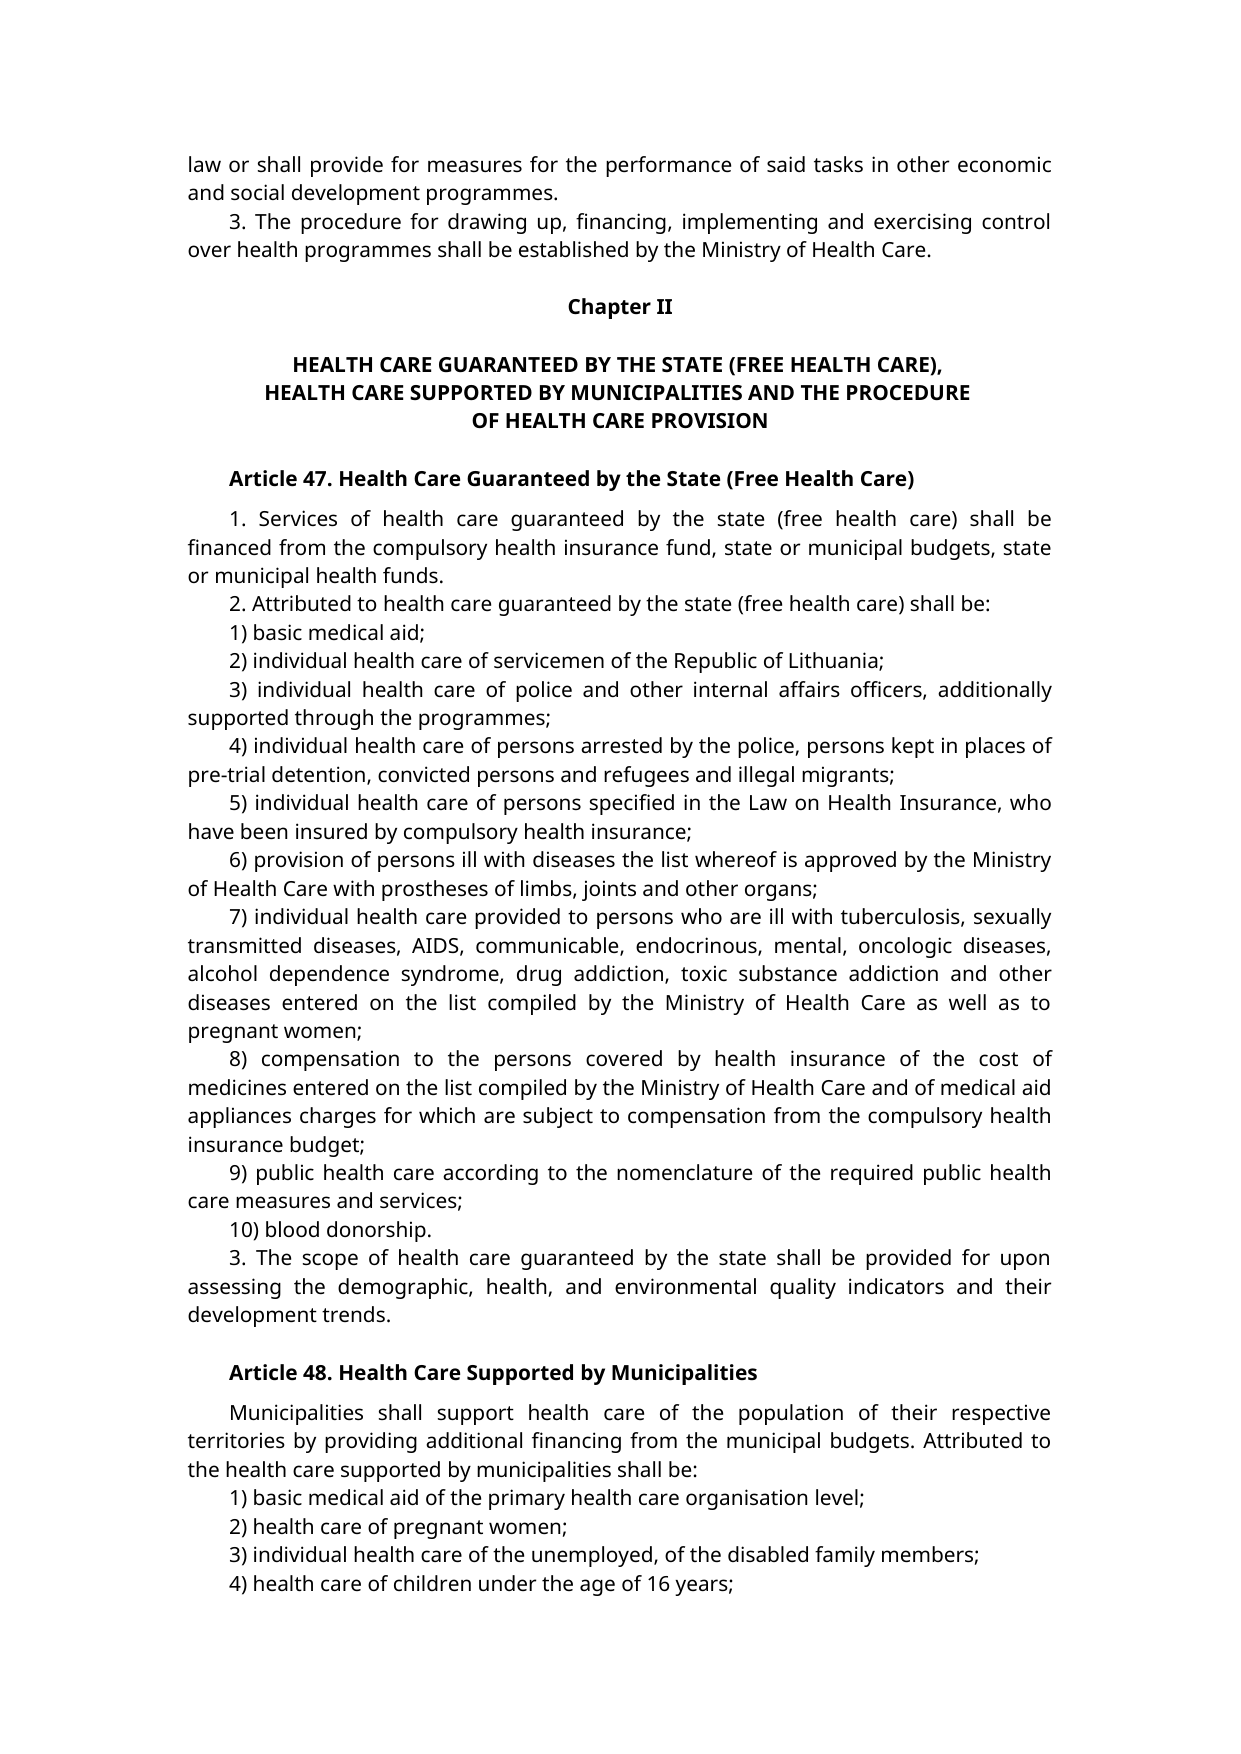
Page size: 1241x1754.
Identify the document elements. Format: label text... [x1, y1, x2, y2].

text 4) health care of children under the age of 16 years; [187, 1569, 1053, 1597]
text 3) individual health care of police and other internal affairs officers, additionally supported through the programmes; [187, 675, 1053, 732]
text 1. Services of health care guaranteed by the state (free health care) shall be financed from the compulsory health insurance fund, state or municipal budgets, state or municipal health funds. [187, 504, 1053, 589]
text 4) individual health care of persons arrested by the police, persons kept in places of pre-trial detention, convicted persons and refugees and illegal migrants; [187, 732, 1053, 788]
text HEALTH CARE GUARANTEED BY THE STATE (FREE HEALTH CARE), [187, 350, 1053, 378]
text Municipalities shall support health care of the population of their respective territories by providing additional financing from the municipal budgets. Attributed to the health care supported by municipalities shall be: [187, 1398, 1053, 1483]
text 9) public health care according to the nomenclature of the required public health care measures and services; [187, 1158, 1053, 1215]
text law or shall provide for measures for the performance of said tasks in other economic and social development programmes. [187, 150, 1053, 207]
text 3) individual health care of the unemployed, of the disabled family members; [187, 1540, 1053, 1569]
text 6) provision of persons ill with diseases the list whereof is approved by the Ministry of Health Care with prostheses of limbs, joints and other organs; [187, 845, 1053, 902]
text 5) individual health care of persons specified in the Law on Health Insurance, who have been insured by compulsory health insurance; [187, 788, 1053, 845]
text 2. Attributed to health care guaranteed by the state (free health care) shall be: [187, 589, 1053, 618]
text 3. The procedure for drawing up, financing, implementing and exercising control over health programmes shall be established by the Ministry of Health Care. [187, 207, 1053, 264]
text 3. The scope of health care guaranteed by the state shall be provided for upon assessing the demographic, health, and environmental quality indicators and their development trends. [187, 1243, 1053, 1329]
text 10) blood donorship. [187, 1215, 1053, 1243]
text 7) individual health care provided to persons who are ill with tuberculosis, sexually transmitted diseases, AIDS, communicable, endocrinous, mental, oncologic diseases, alcohol dependence syndrome, drug addiction, toxic substance addiction and other diseases entered on the list compiled by the Ministry of Health Care as well as to pregnant women; [187, 902, 1053, 1044]
text Chapter II [187, 292, 1053, 321]
text 2) health care of pregnant women; [187, 1512, 1053, 1540]
text 8) compensation to the persons covered by health insurance of the cost of medicines entered on the list compiled by the Ministry of Health Care and of medical aid appliances charges for which are subject to compensation from the compulsory health insurance budget; [187, 1044, 1053, 1158]
text 2) individual health care of servicemen of the Republic of Lithuania; [187, 646, 1053, 675]
text HEALTH CARE SUPPORTED BY MUNICIPALITIES AND THE PROCEDURE [187, 378, 1053, 407]
text Article 48. Health Care Supported by Municipalities [187, 1358, 1053, 1386]
text 1) basic medical aid of the primary health care organisation level; [187, 1483, 1053, 1512]
text OF HEALTH CARE PROVISION [187, 407, 1053, 435]
text Article 47. Health Care Guaranteed by the State (Free Health Care) [187, 464, 1053, 492]
text 1) basic medical aid; [187, 618, 1053, 646]
